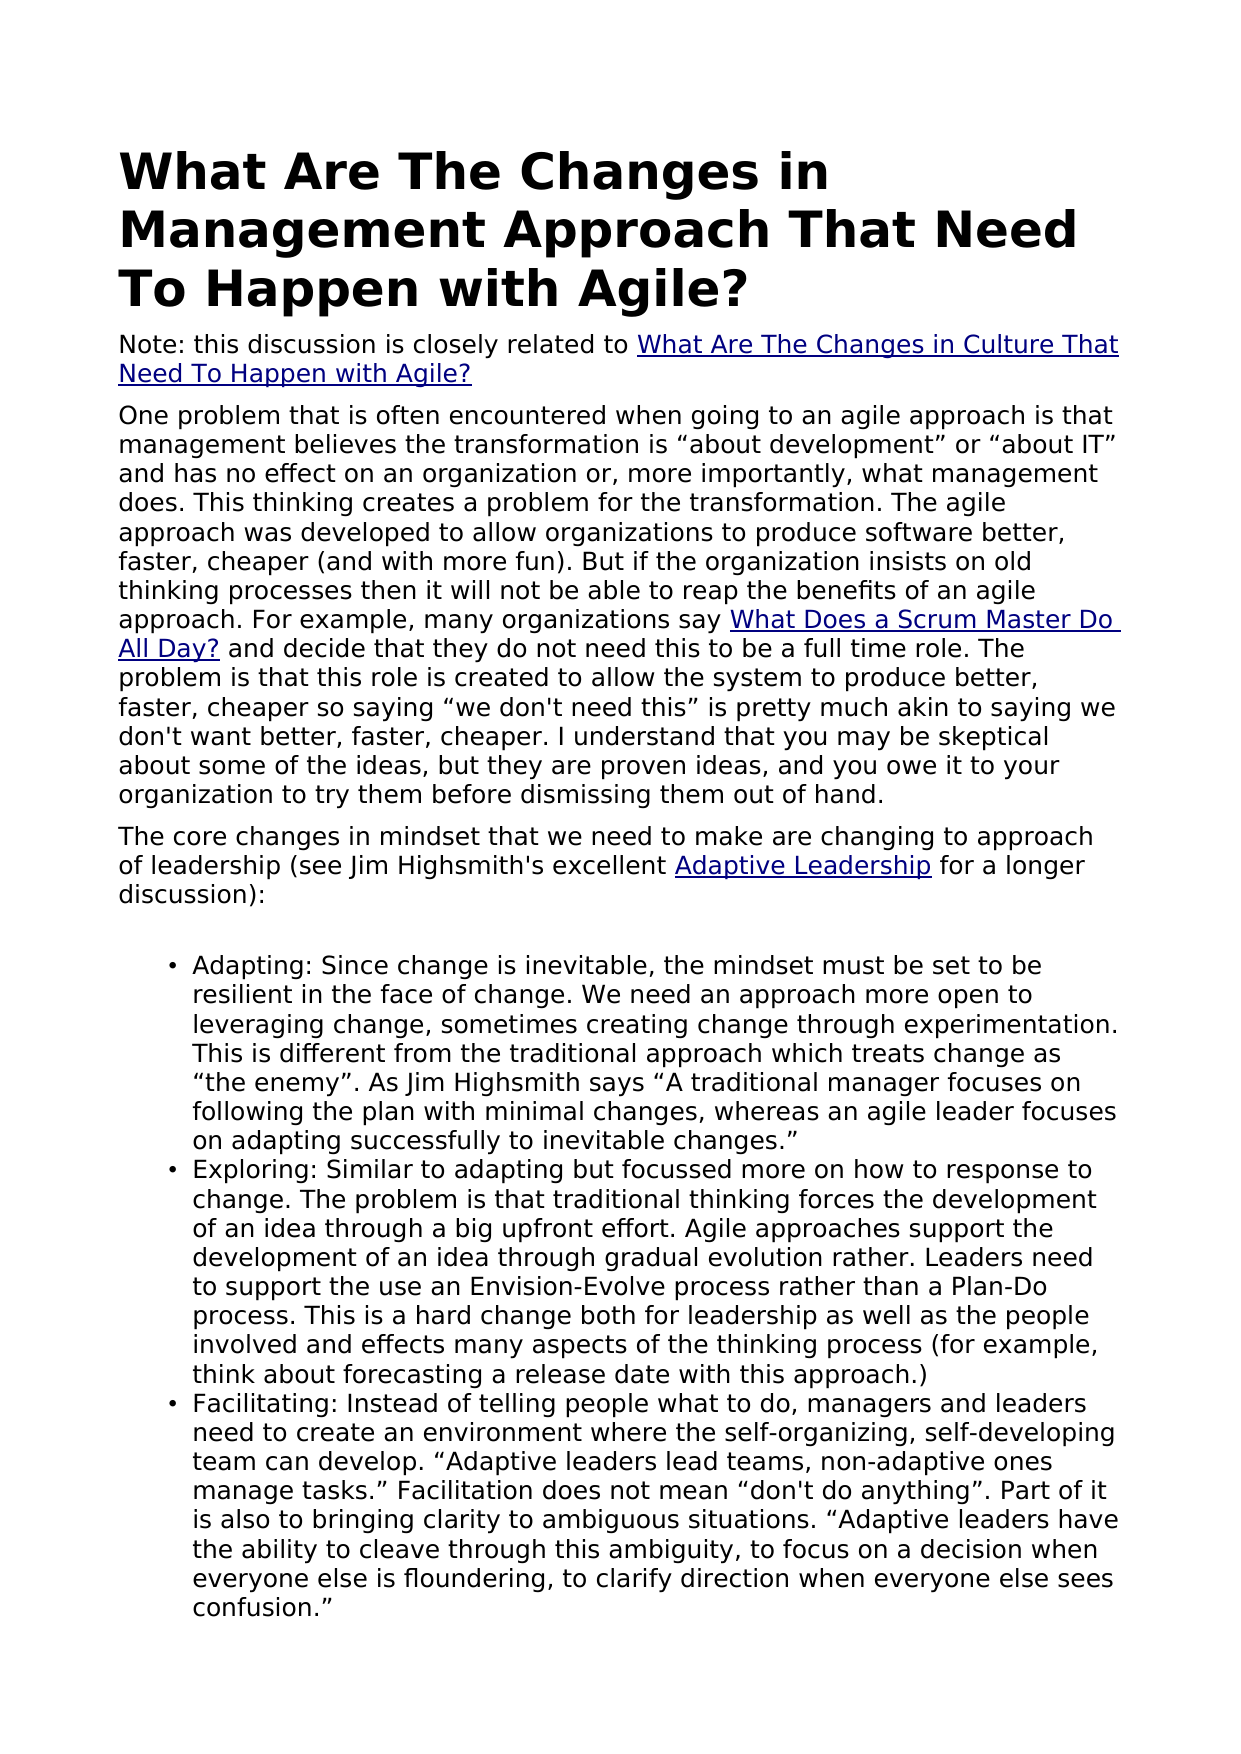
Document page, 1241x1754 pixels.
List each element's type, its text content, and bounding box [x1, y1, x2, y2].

list Adapting: Since change is inevitable, the mindset must be set to be resilient in the face of change. We need an approach more open to leveraging change, sometimes creating change through experimentation. This is different from the traditional approach which treats change as “the enemy”. As Jim Highsmith says “A traditional manager focuses on following the plan with minimal changes, whereas an agile leader focuses on adapting successfully to inevitable changes.” [177, 951, 1122, 1156]
text The core changes in mindset that we need to make are changing to approach of leadership (see Jim Highsmith's excellent Adaptive Leadership for a longer discussion): [118, 822, 1122, 909]
subtitle What Are The Changes in Management Approach That Need To Happen with Agile? [118, 143, 1122, 318]
text Note: this discussion is closely related to What Are The Changes in Culture That Need To Happen with Agile? [118, 330, 1122, 389]
list Exploring: Similar to adapting but focussed more on how to response to change. The problem is that traditional thinking forces the development of an idea through a big upfront effort. Agile approaches support the development of an idea through gradual evolution rather. Leaders need to support the use an Envision-Evolve process rather than a Plan-Do process. This is a hard change both for leadership as well as the people involved and effects many aspects of the thinking process (for example, think about forecasting a release date with this approach.) [177, 1156, 1122, 1389]
text One problem that is often encountered when going to an agile approach is that management believes the transformation is “about development” or “about IT” and has no effect on an organization or, more importantly, what management does. This thinking creates a problem for the transformation. The agile approach was developed to allow organizations to produce software better, faster, cheaper (and with more fun). But if the organization insists on old thinking processes then it will not be able to reap the benefits of an agile approach. For example, many organizations say What Does a Scrum Master Do All Day? and decide that they do not need this to be a full time role. The problem is that this role is created to allow the system to produce better, faster, cheaper so saying “we don't need this” is pretty much akin to saying we don't want better, faster, cheaper. I understand that you may be skeptical about some of the ideas, but they are proven ideas, and you owe it to your organization to try them before dismissing them out of hand. [118, 401, 1122, 809]
list Facilitating: Instead of telling people what to do, managers and leaders need to create an environment where the self-organizing, self-developing team can develop. “Adaptive leaders lead teams, non-adaptive ones manage tasks.” Facilitation does not mean “don't do anything”. Part of it is also to bringing clarity to ambiguous situations. “Adaptive leaders have the ability to cleave through this ambiguity, to focus on a decision when everyone else is floundering, to clarify direction when everyone else sees confusion.” [177, 1389, 1122, 1622]
